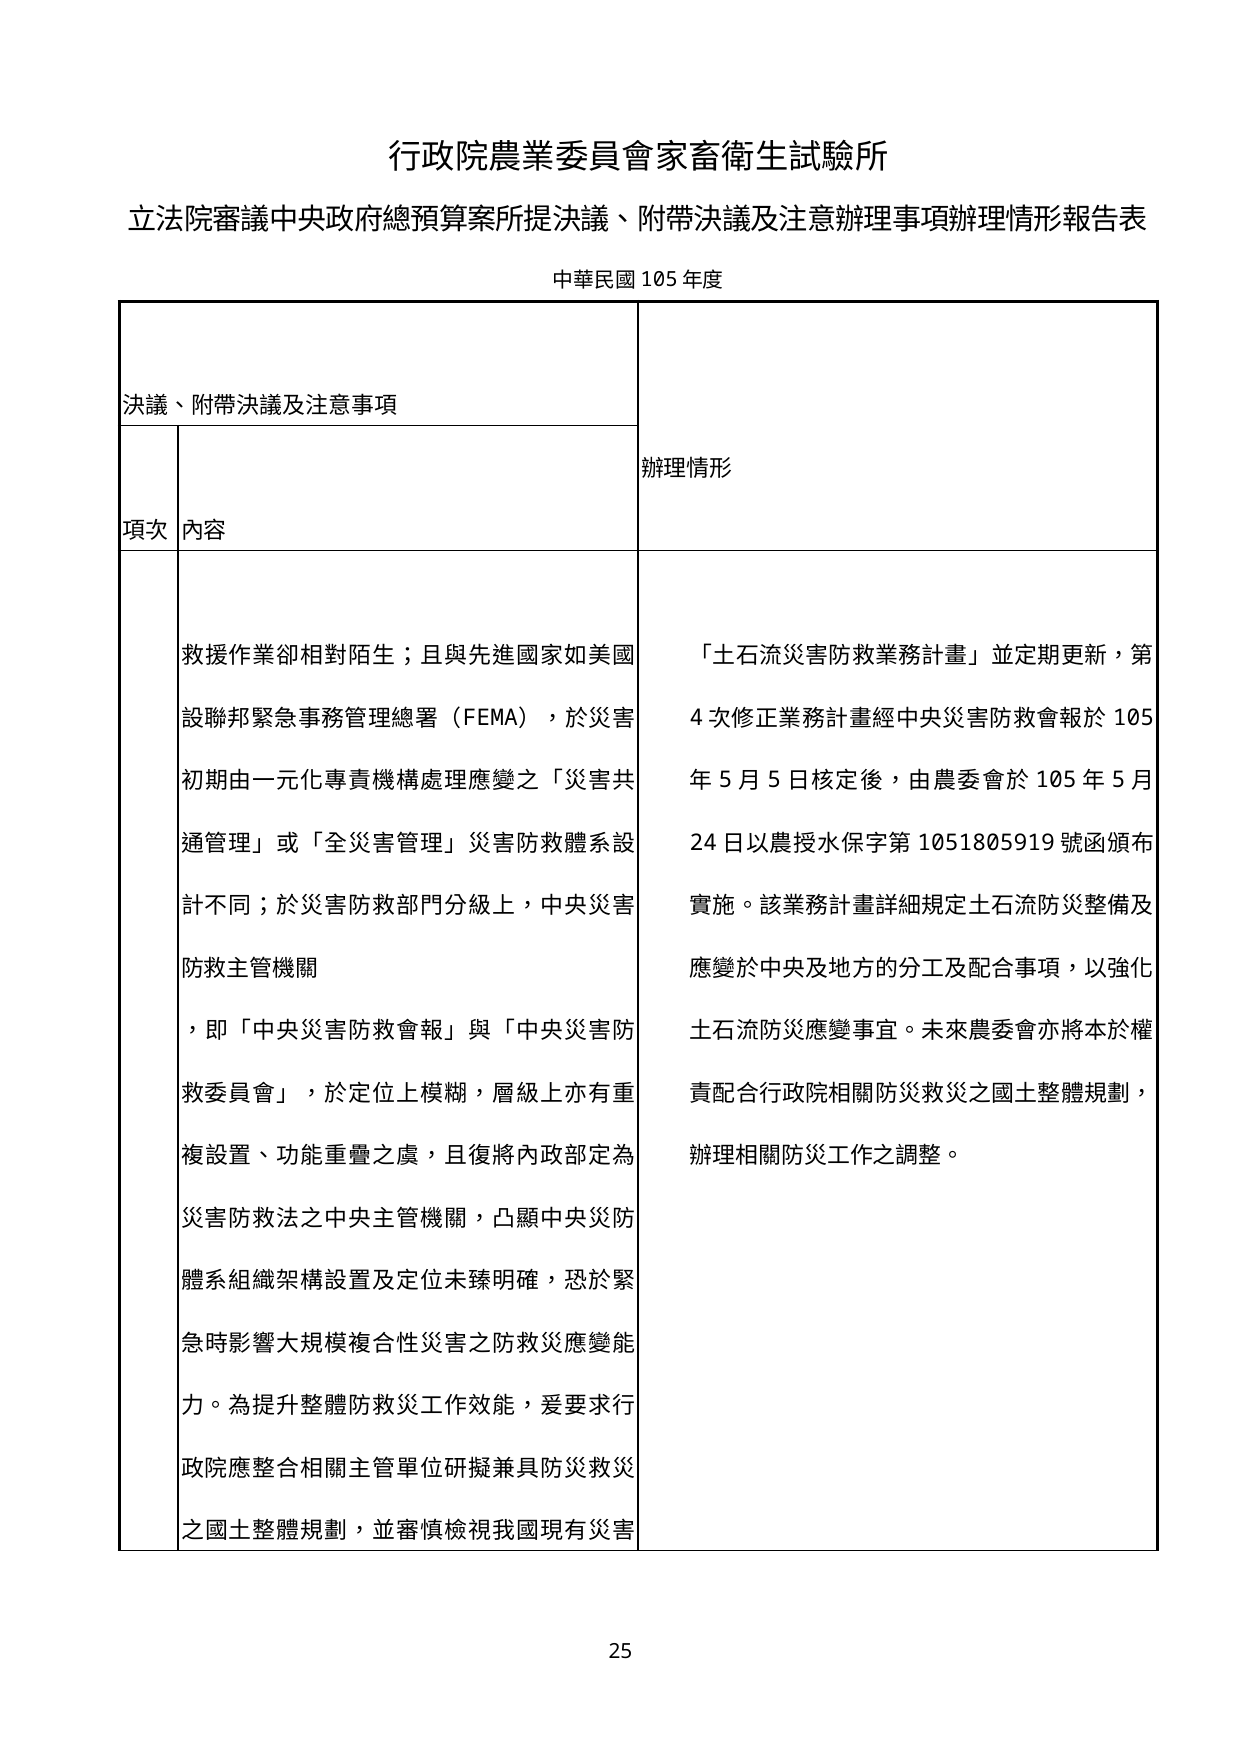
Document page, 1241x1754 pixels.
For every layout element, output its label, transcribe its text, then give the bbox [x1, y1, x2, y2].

table_cell 救援作業卻相對陌生；且與先進國家如美國設聯邦緊急事務管理總署（FEMA），於災害初期由一元化專責機構處理應變之「災害共通管理」或「全災害管理」災害防救體系設計不同；於災害防救部門分級上，中央災害防救主管機關 ，即「中央災害防救會報」與「中央災害防救委員會」，於定位上模糊，層級上亦有重複設置、功能重疊之虞，且復將內政部定為災害防救法之中央主管機關，凸顯中央災防體系組織架構設置及定位未臻明確，恐於緊急時影響大規模複合性災害之防救災應變能力。為提升整體防救災工作效能，爰要求行政院應整合相關主管單位研擬兼具防災救災之國土整體規劃，並審慎檢視我國現有災害 [179, 551, 637, 1550]
table_cell 內容 [179, 426, 637, 550]
table_cell 辦理情形 [639, 303, 1156, 550]
table_cell 項次 [121, 426, 177, 550]
table_cell 立法院審議中央政府總預算案所提決議、附帶決議及注意辦理事項辦理情形報告表 [119, 175, 1157, 237]
table_cell 中華民國105年度 [119, 237, 1157, 300]
table_header 行政院農業委員會家畜衛生試驗所 [119, 112, 1157, 175]
table_cell 決議、附帶決議及注意事項 [121, 303, 637, 425]
table_cell 「土石流災害防救業務計畫」並定期更新，第4次修正業務計畫經中央災害防救會報於105年5月5日核定後，由農委會於105年5月24日以農授水保字第1051805919號函頒布實施。該業務計畫詳細規定土石流防災整備及應變於中央及地方的分工及配合事項，以強化土石流防災應變事宜。未來農委會亦將本於權責配合行政院相關防災救災之國土整體規劃，辦理相關防災工作之調整。 [639, 551, 1156, 1550]
table_cell [121, 551, 177, 1550]
